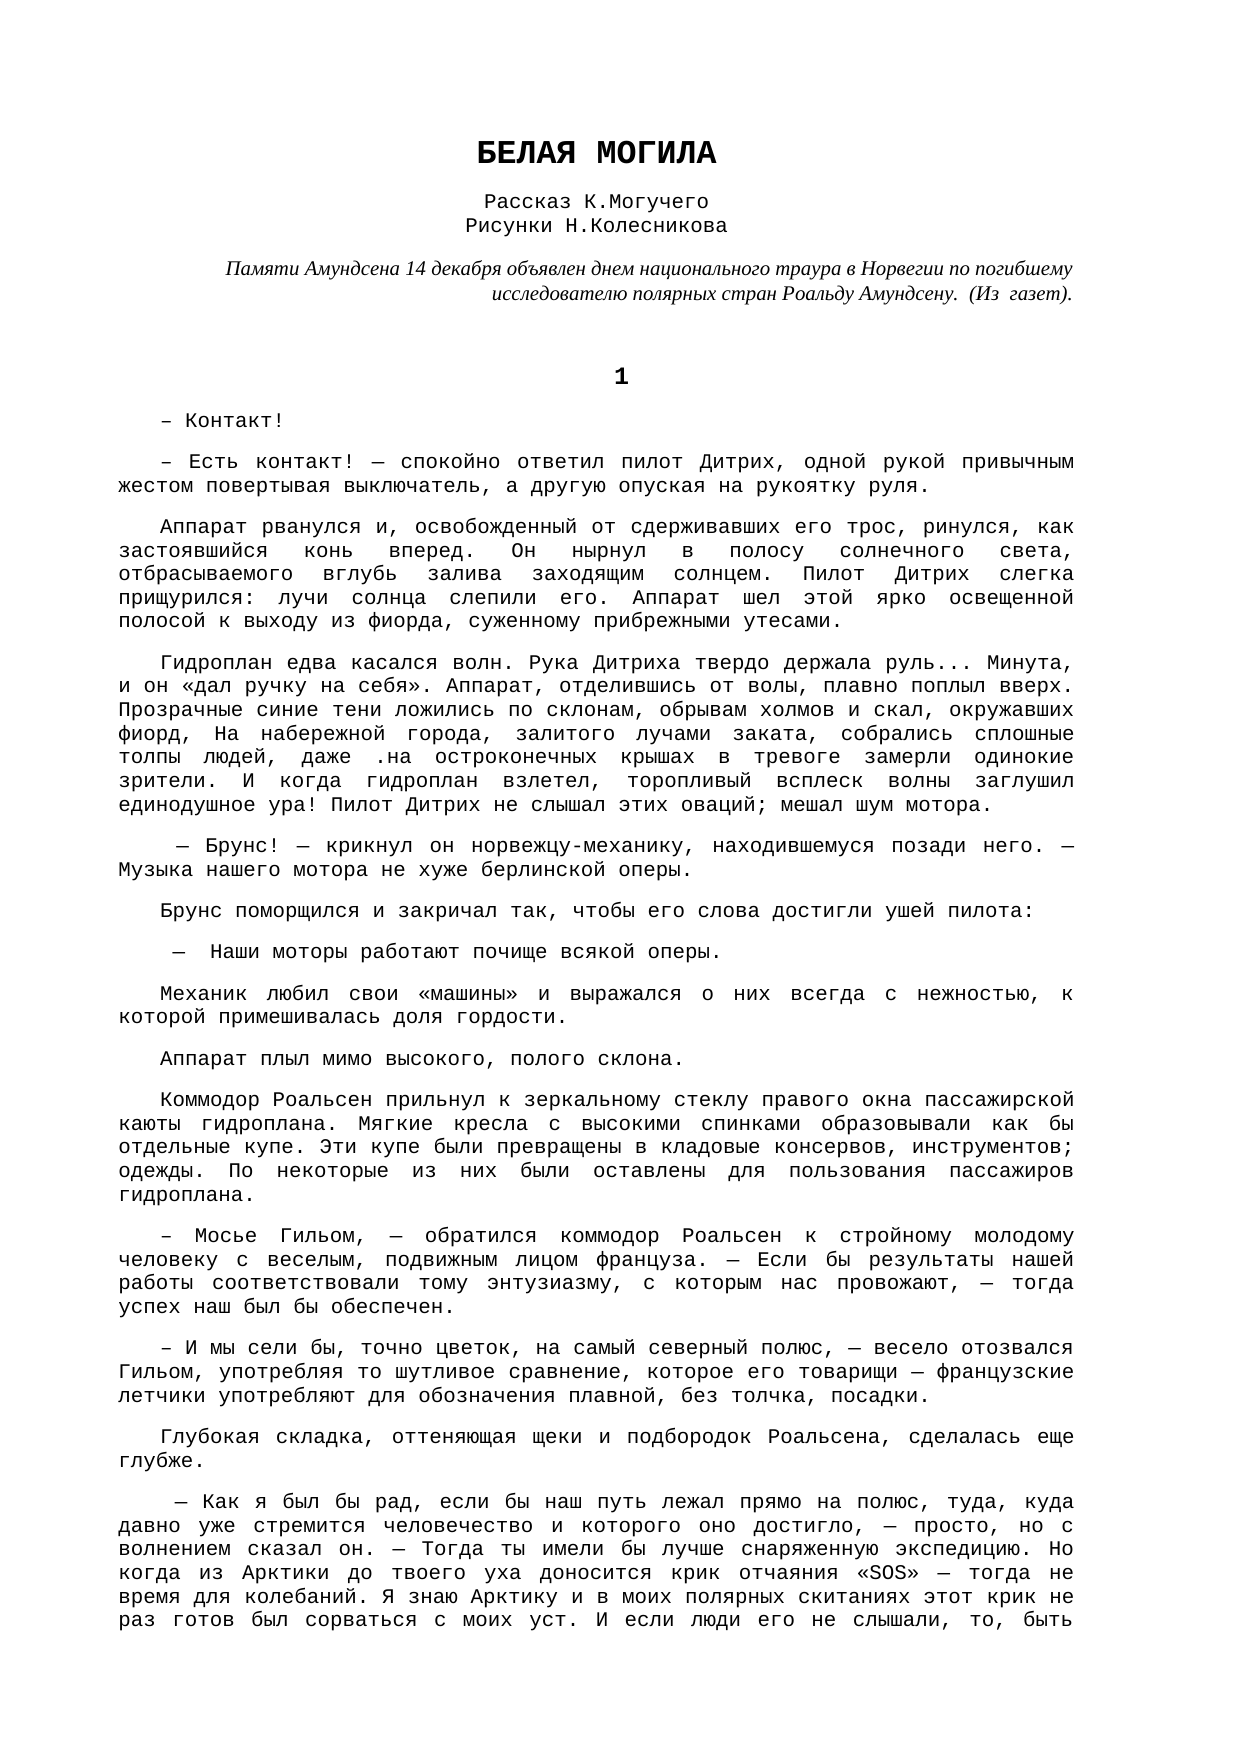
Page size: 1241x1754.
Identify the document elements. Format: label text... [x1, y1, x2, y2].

text Рассказ К.Могучего Рисунки Н.Колесникова [118, 191, 1075, 239]
text Гидроплан едва касался волн. Рука Дитриха твердо держала руль... Минута, и он «дал ручку на себя». Аппарат, отделившись от волы, плавно поплыл вверх. Прозрачные синие тени ложились по склонам, обрывам холмов и скал, окружавших фиорд, На набережной города, залитого лучами заката, собрались сплошные толпы людей, даже .на остроконечных крышах в тревоге замерли одинокие зрители. И когда гидроплан взлетел, торопливый всплеск волны заглушил единодушное ура! Пилот Дитрих не слышал этих оваций; мешал шум мотора. [118, 652, 1075, 817]
text Аппарат плыл мимо высокого, полого склона. [118, 1048, 1075, 1071]
text — Брунс! — крикнул он норвежцу-механику, находившемуся позади него. — Музыка нашего мотора не хуже берлинской оперы. [118, 835, 1075, 882]
text – Контакт! [118, 409, 1075, 433]
text 1 [118, 363, 1075, 392]
text Аппарат рванулся и, освобожденный от сдерживавших его трос, ринулся, как застоявшийся конь вперед. Он нырнул в полосу солнечного света, отбрасываемого вглубь залива заходящим солнцем. Пилот Дитрих слегка прищурился: лучи солнца слепили его. Аппарат шел этой ярко освещенной полосой к выходу из фиорда, суженному прибрежными утесами. [118, 516, 1075, 634]
text БЕЛАЯ МОГИЛА [118, 136, 1075, 174]
text Памяти Амундсена 14 декабря объявлен днем национального траура в Норвегии по погибшему исследователю полярных стран Роальду Амундсену. (Из газет). [118, 256, 1075, 304]
text Механик любил свои «машины» и выражался о них всегда с нежностью, к которой примешивалась доля гордости. [118, 983, 1075, 1030]
text – Мосье Гильом, — обратился коммодор Роальсен к стройному молодому человеку с веселым, подвижным лицом француза. — Если бы результаты нашей работы соответствовали тому энтузиазму, с которым нас провожают, — тогда успех наш был бы обеспечен. [118, 1225, 1075, 1320]
text — Как я был бы рад, если бы наш путь лежал прямо на полюс, туда, куда давно уже стремится человечество и которого оно достигло, — просто, но с волнением сказал он. — Тогда ты имели бы лучше снаряженную экспедицию. Но когда из Арктики до твоего уха доносится крик отчаяния «SOS» — тогда не время для колебаний. Я знаю Арктику и в моих полярных скитаниях этот крик не раз готов был сорваться с моих уст. И если люди его не слышали, то, быть [118, 1491, 1075, 1633]
text Глубокая складка, оттеняющая щеки и подбородок Роальсена, сделалась еще глубже. [118, 1426, 1075, 1473]
text – И мы сели бы, точно цветок, на самый северный полюс, — весело отозвался Гильом, употребляя то шутливое сравнение, которое его товарищи — французские летчики употребляют для обозначения плавной, без толчка, посадки. [118, 1337, 1075, 1408]
text – Есть контакт! — спокойно ответил пилот Дитрих, одной рукой привычным жестом повертывая выключатель, а другую опуская на рукоятку руля. [118, 451, 1075, 498]
text Коммодор Роальсен прильнул к зеркальному стеклу правого окна пассажирской каюты гидроплана. Мягкие кресла с высокими спинками образовывали как бы отдельные купе. Эти купе были превращены в кладовые консервов, инструментов; одежды. По некоторые из них были оставлены для пользования пассажиров гидроплана. [118, 1089, 1075, 1207]
text — Наши моторы работают почище всякой оперы. [118, 941, 1075, 965]
text Брунс поморщился и закричал так, чтобы его слова достигли ушей пилота: [118, 900, 1075, 924]
